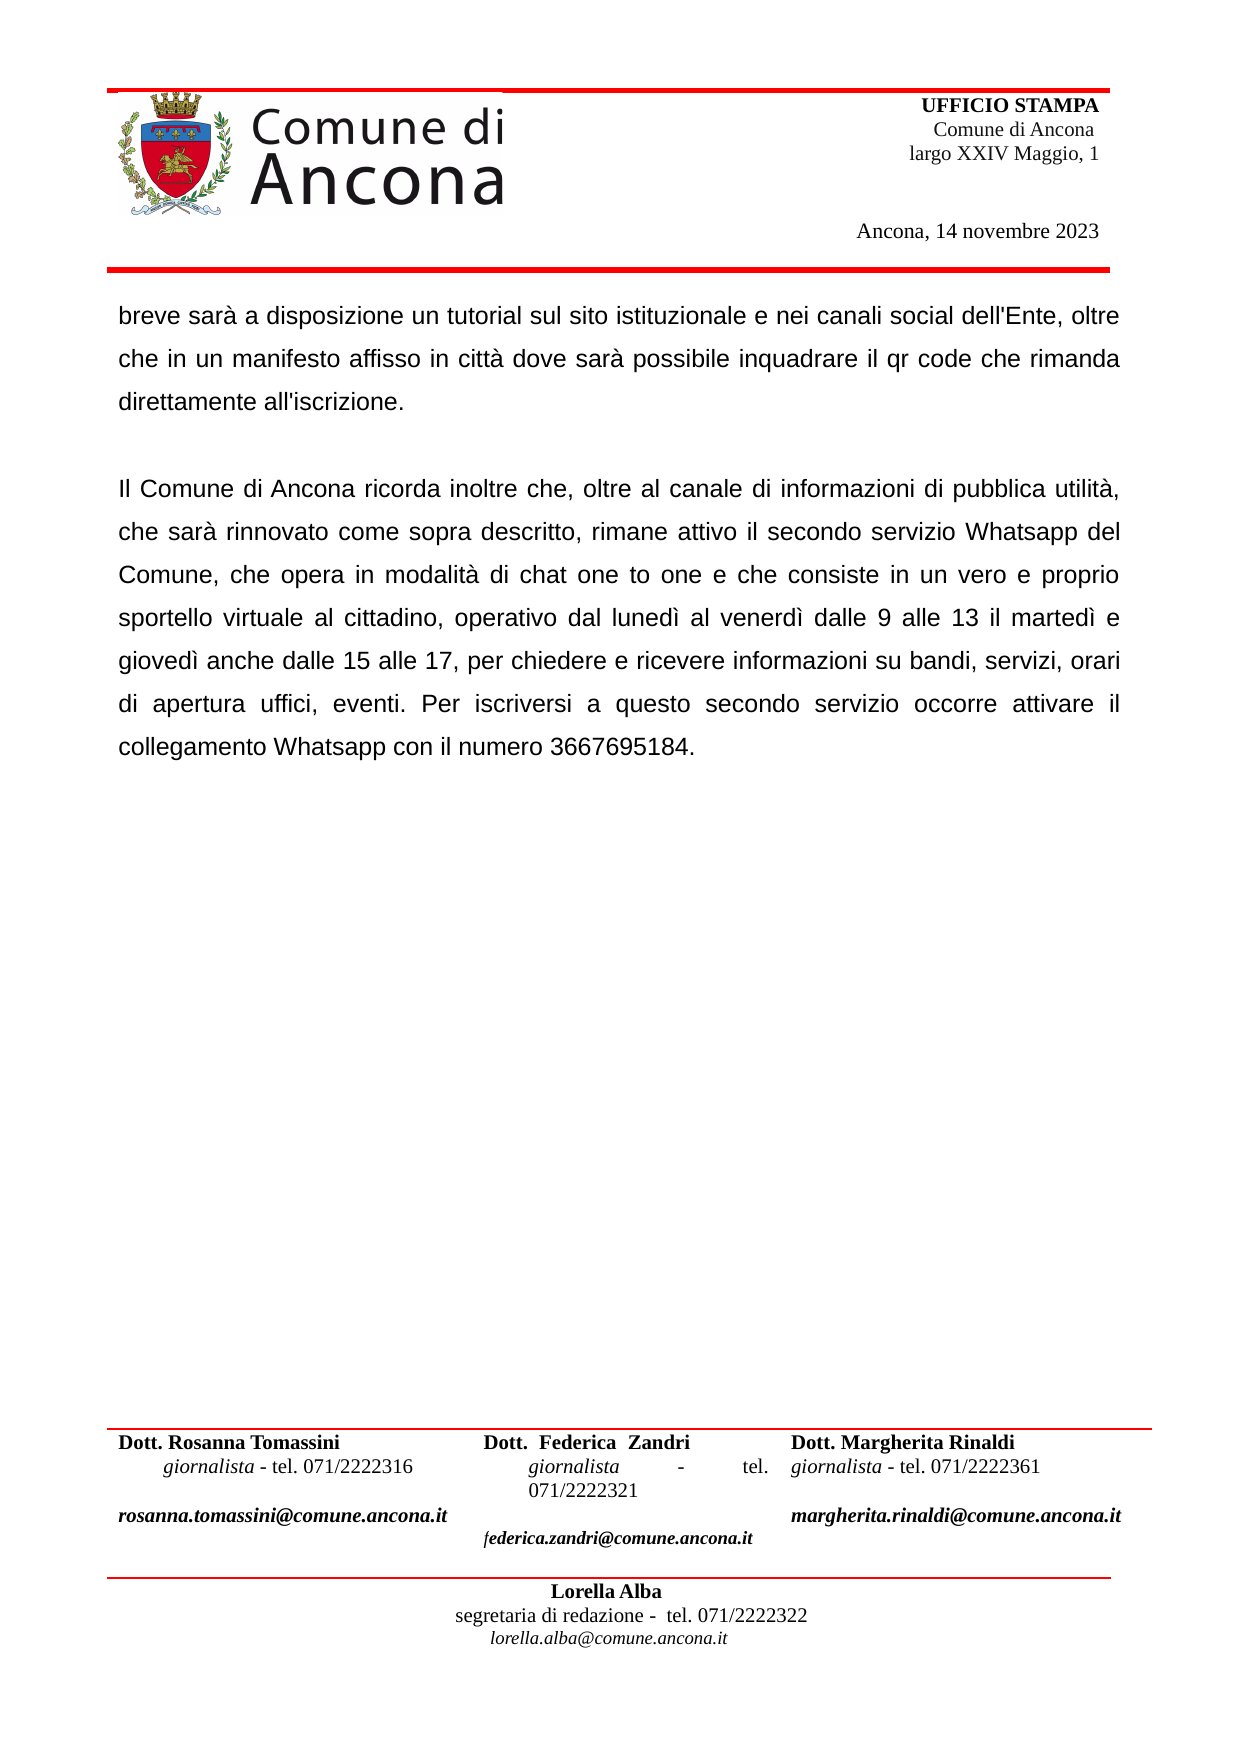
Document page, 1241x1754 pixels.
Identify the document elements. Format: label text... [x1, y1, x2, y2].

picture [1226, 1404, 1240, 1433]
text Il Comune di Ancona ricorda inoltre che, oltre al canale di informazioni di pubblica utilità, che sarà rinnovato come sopra descritto, rimane attivo il secondo servizio Whatsapp del Comune, che opera in modalità di chat one to one e che consiste in un vero e proprio sportello virtuale al cittadino, operativo dal lunedì al venerdì dalle 9 alle 13 il martedì e giovedì anche dalle 15 alle 17, per chiedere e ricevere informazioni su bandi, servizi, orari di apertura uffici, eventi. Per iscriversi a questo secondo servizio occorre attivare il collegamento Whatsapp con il numero 3667695184. [118, 474, 1122, 761]
text breve sarà a disposizione un tutorial sul sito istituzionale e nei canali social dell'Ente, oltre che in un manifesto affisso in città dove sarà possibile inquadrare il qr code che rimanda direttamente all'iscrizione. [118, 301, 1122, 416]
picture [118, 92, 503, 215]
